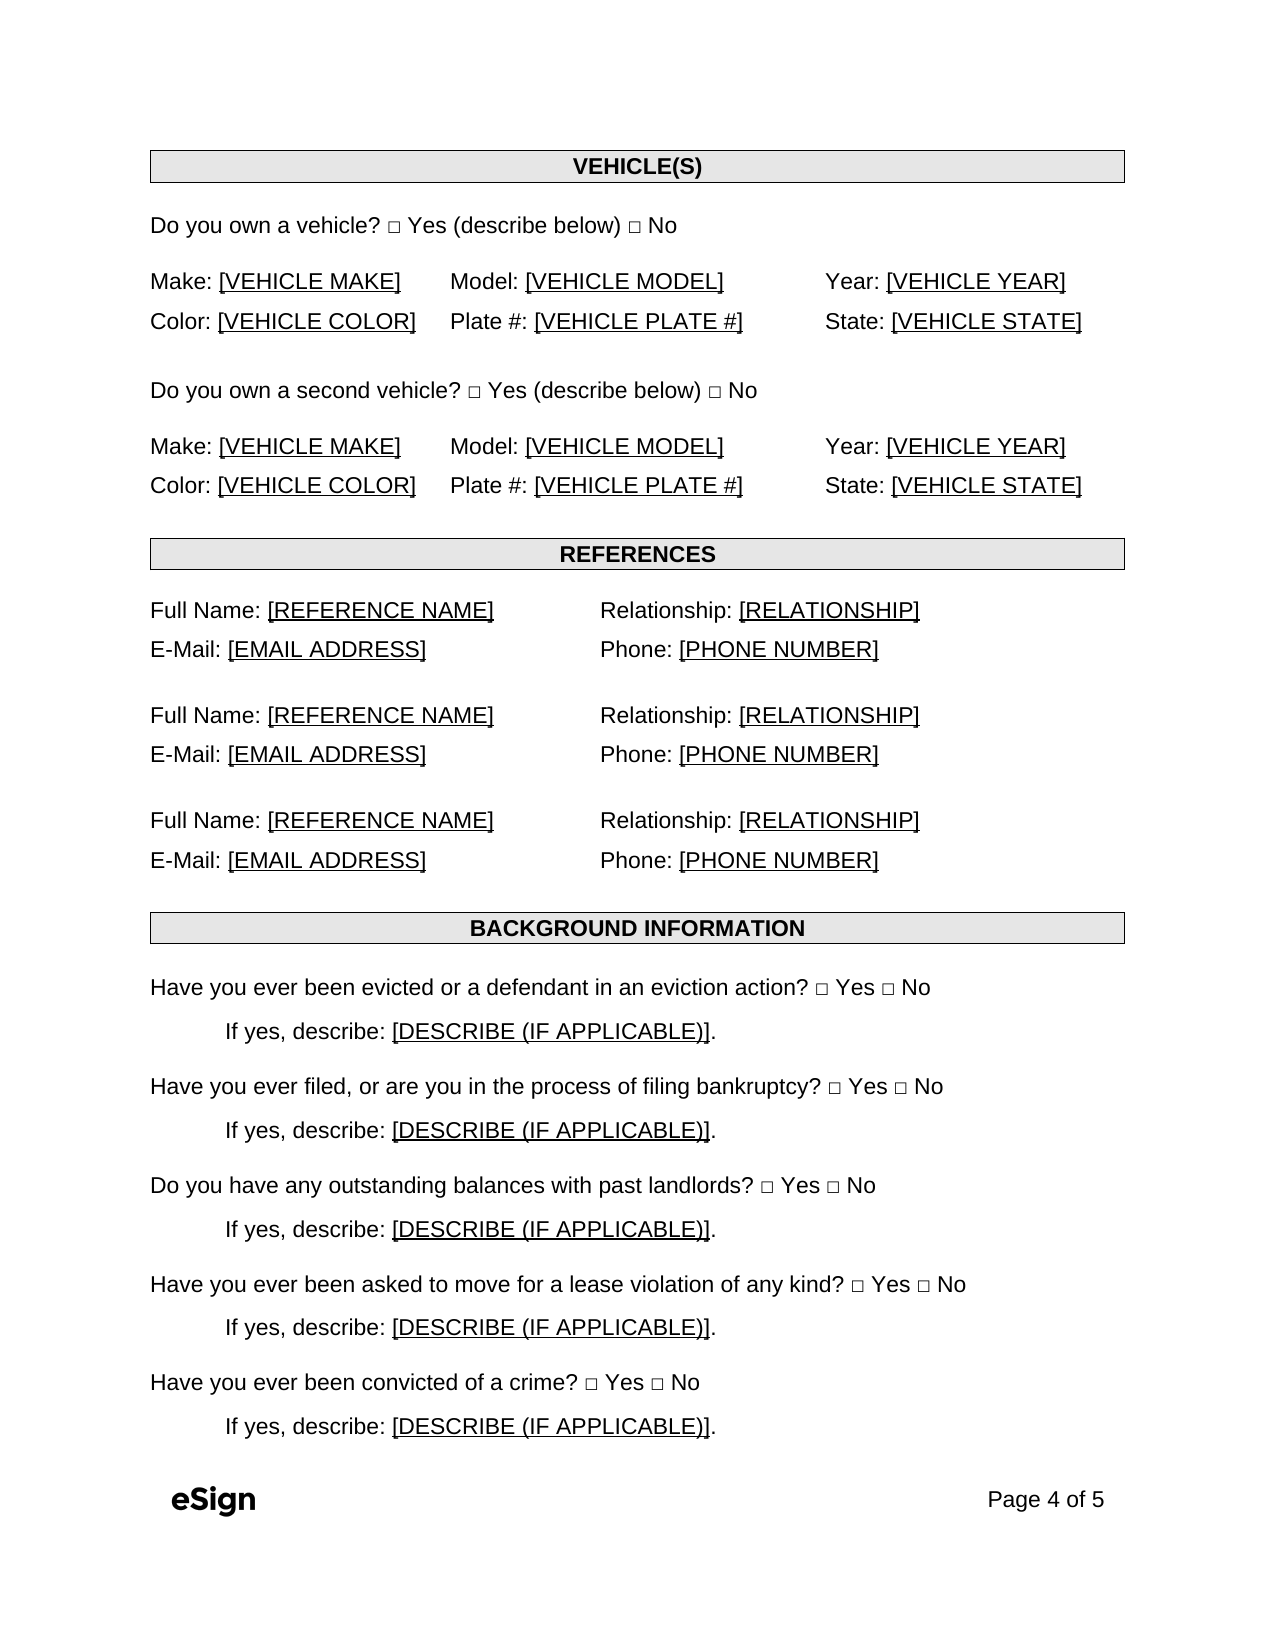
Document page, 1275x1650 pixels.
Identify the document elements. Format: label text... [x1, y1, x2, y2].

text Color: [VEHICLE COLOR] Plate #: [VEHICLE PLATE #] State: [VEHICLE STATE] [150, 472, 1125, 499]
text VEHICLE(S) [151, 151, 1124, 182]
text If yes, describe: [DESCRIBE (IF APPLICABLE)]. [150, 1413, 1125, 1439]
text Have you ever been asked to move for a lease violation of any kind? ☐ Yes ☐ No [150, 1267, 1125, 1299]
text Have you ever been convicted of a crime? ☐ Yes ☐ No [150, 1366, 1125, 1398]
text Have you ever filed, or are you in the process of filing bankruptcy? ☐ Yes ☐ No [150, 1070, 1125, 1101]
text Color: [VEHICLE COLOR] Plate #: [VEHICLE PLATE #] State: [VEHICLE STATE] [150, 308, 1125, 334]
text Make: [VEHICLE MAKE] Model: [VEHICLE MODEL] Year: [VEHICLE YEAR] [150, 433, 1125, 459]
text Do you own a second vehicle? ☐ Yes (describe below) ☐ No [150, 374, 1125, 405]
text Make: [VEHICLE MAKE] Model: [VEHICLE MODEL] Year: [VEHICLE YEAR] [150, 268, 1125, 295]
text Do you own a vehicle? ☐ Yes (describe below) ☐ No [150, 209, 1125, 240]
text If yes, describe: [DESCRIBE (IF APPLICABLE)]. [150, 1314, 1125, 1341]
text E-Mail: [EMAIL ADDRESS] Phone: [PHONE NUMBER] [150, 636, 1125, 662]
text E-Mail: [EMAIL ADDRESS] Phone: [PHONE NUMBER] [150, 847, 1125, 873]
text If yes, describe: [DESCRIBE (IF APPLICABLE)]. [150, 1018, 1125, 1044]
text Have you ever been evicted or a defendant in an eviction action? ☐ Yes ☐ No [150, 971, 1125, 1002]
text If yes, describe: [DESCRIBE (IF APPLICABLE)]. [150, 1117, 1125, 1143]
text E-Mail: [EMAIL ADDRESS] Phone: [PHONE NUMBER] [150, 741, 1125, 768]
text Do you have any outstanding balances with past landlords? ☐ Yes ☐ No [150, 1169, 1125, 1200]
text Full Name: [REFERENCE NAME] Relationship: [RELATIONSHIP] [150, 702, 1125, 728]
text REFERENCES [151, 539, 1124, 569]
text BACKGROUND INFORMATION [151, 913, 1124, 943]
text Full Name: [REFERENCE NAME] Relationship: [RELATIONSHIP] [150, 597, 1125, 623]
text If yes, describe: [DESCRIBE (IF APPLICABLE)]. [150, 1216, 1125, 1242]
text Full Name: [REFERENCE NAME] Relationship: [RELATIONSHIP] [150, 807, 1125, 834]
